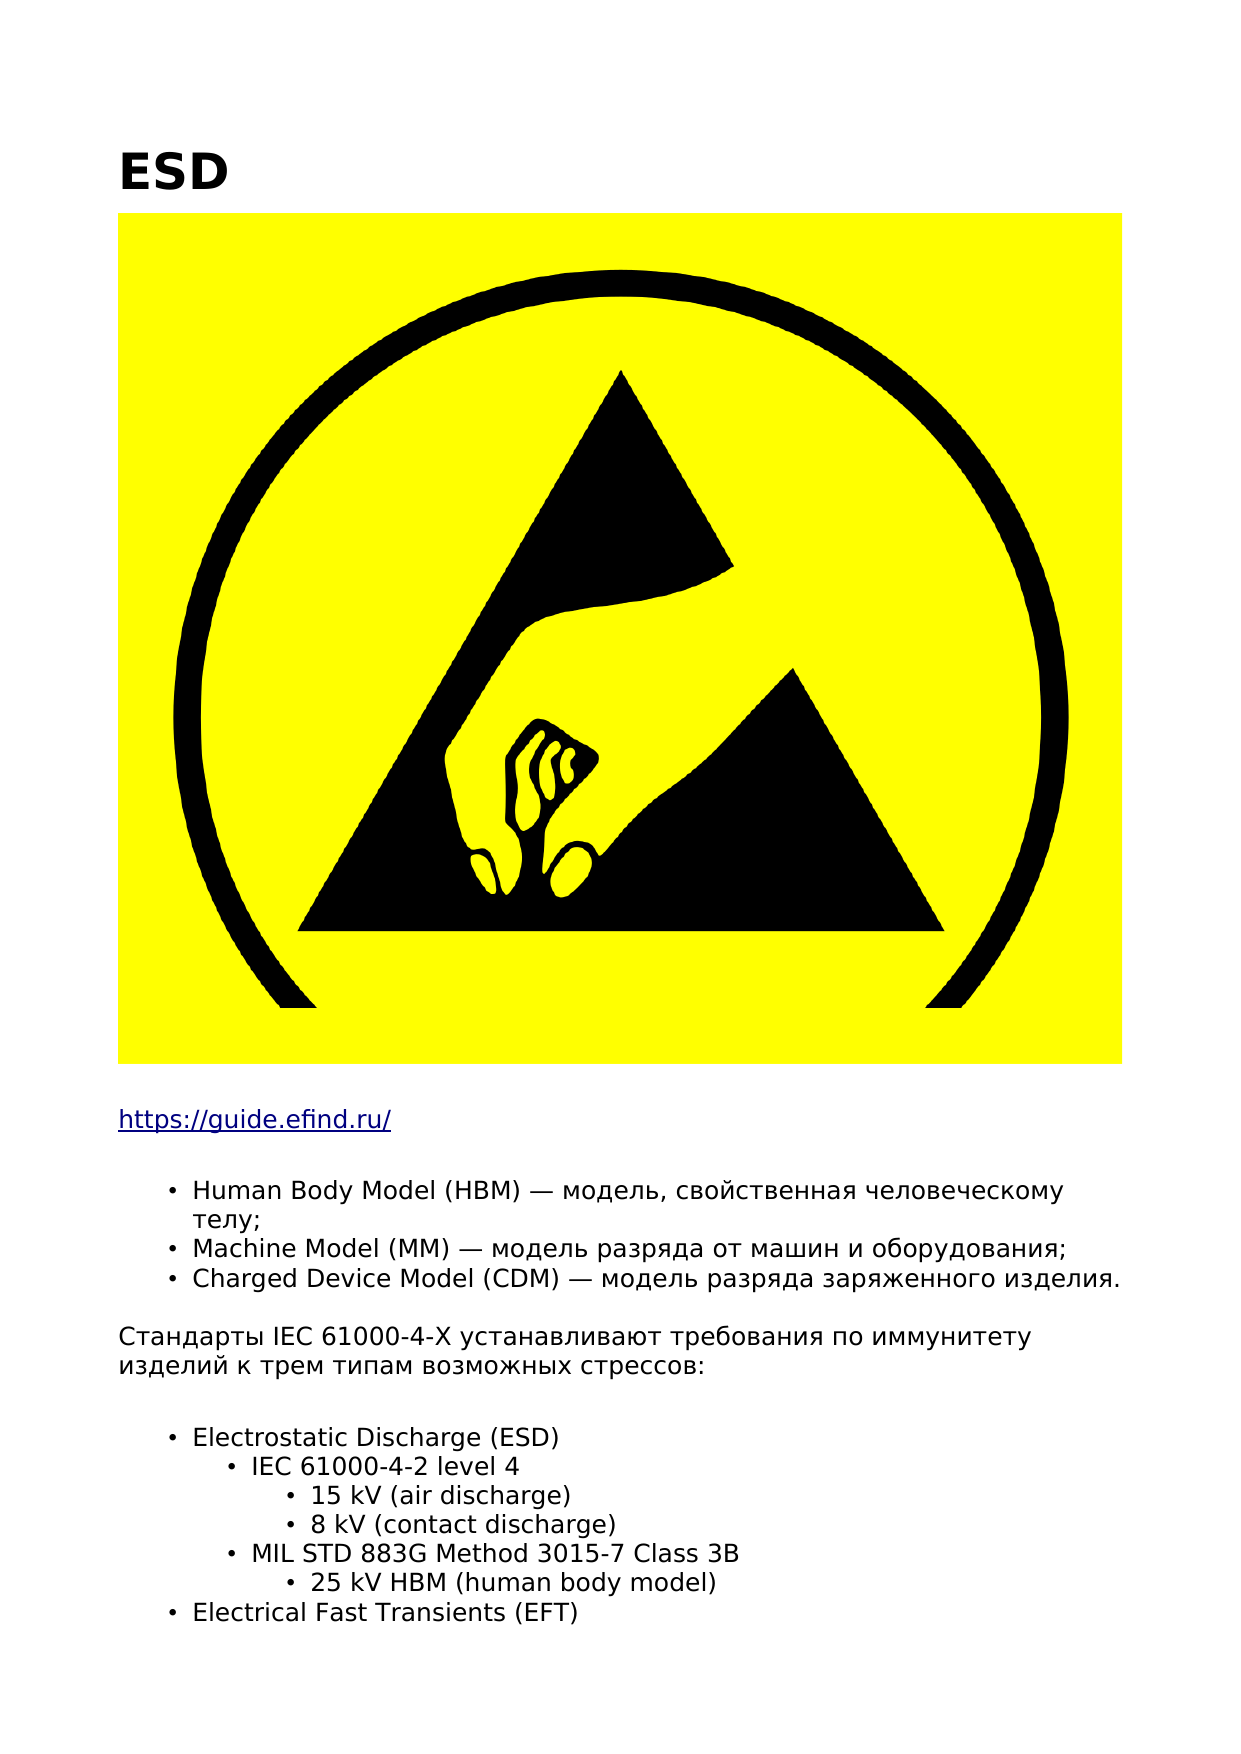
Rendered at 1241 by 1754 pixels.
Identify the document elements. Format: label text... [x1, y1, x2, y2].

list Electrical Fast Transients (EFT) [177, 1598, 1122, 1627]
picture [118, 213, 1123, 1064]
list Charged Device Model (CDM) — модель разряда заряженного изделия. [177, 1264, 1122, 1293]
list Electrostatic Discharge (ESD) [177, 1423, 1122, 1452]
list 8 kV (contact discharge) [295, 1510, 1122, 1539]
subtitle ESD [118, 143, 1122, 201]
list Machine Model (MM) — модель разряда от машин и оборудования; [177, 1234, 1122, 1264]
list 25 kV HBM (human body model) [295, 1568, 1122, 1598]
text https://guide.efind.ru/ [118, 1105, 1122, 1134]
list Human Body Model (HBM) — модель, свойственная человеческому телу; [177, 1176, 1122, 1234]
list IEC 61000-4-2 level 4 [236, 1452, 1122, 1481]
list MIL STD 883G Method 3015-7 Class 3B [236, 1539, 1122, 1568]
list 15 kV (air discharge) [295, 1481, 1122, 1510]
text Стандарты IEC 61000-4-X устанавливают требования по иммунитету изделий к трем типам возможных стрессов: [118, 1322, 1122, 1381]
